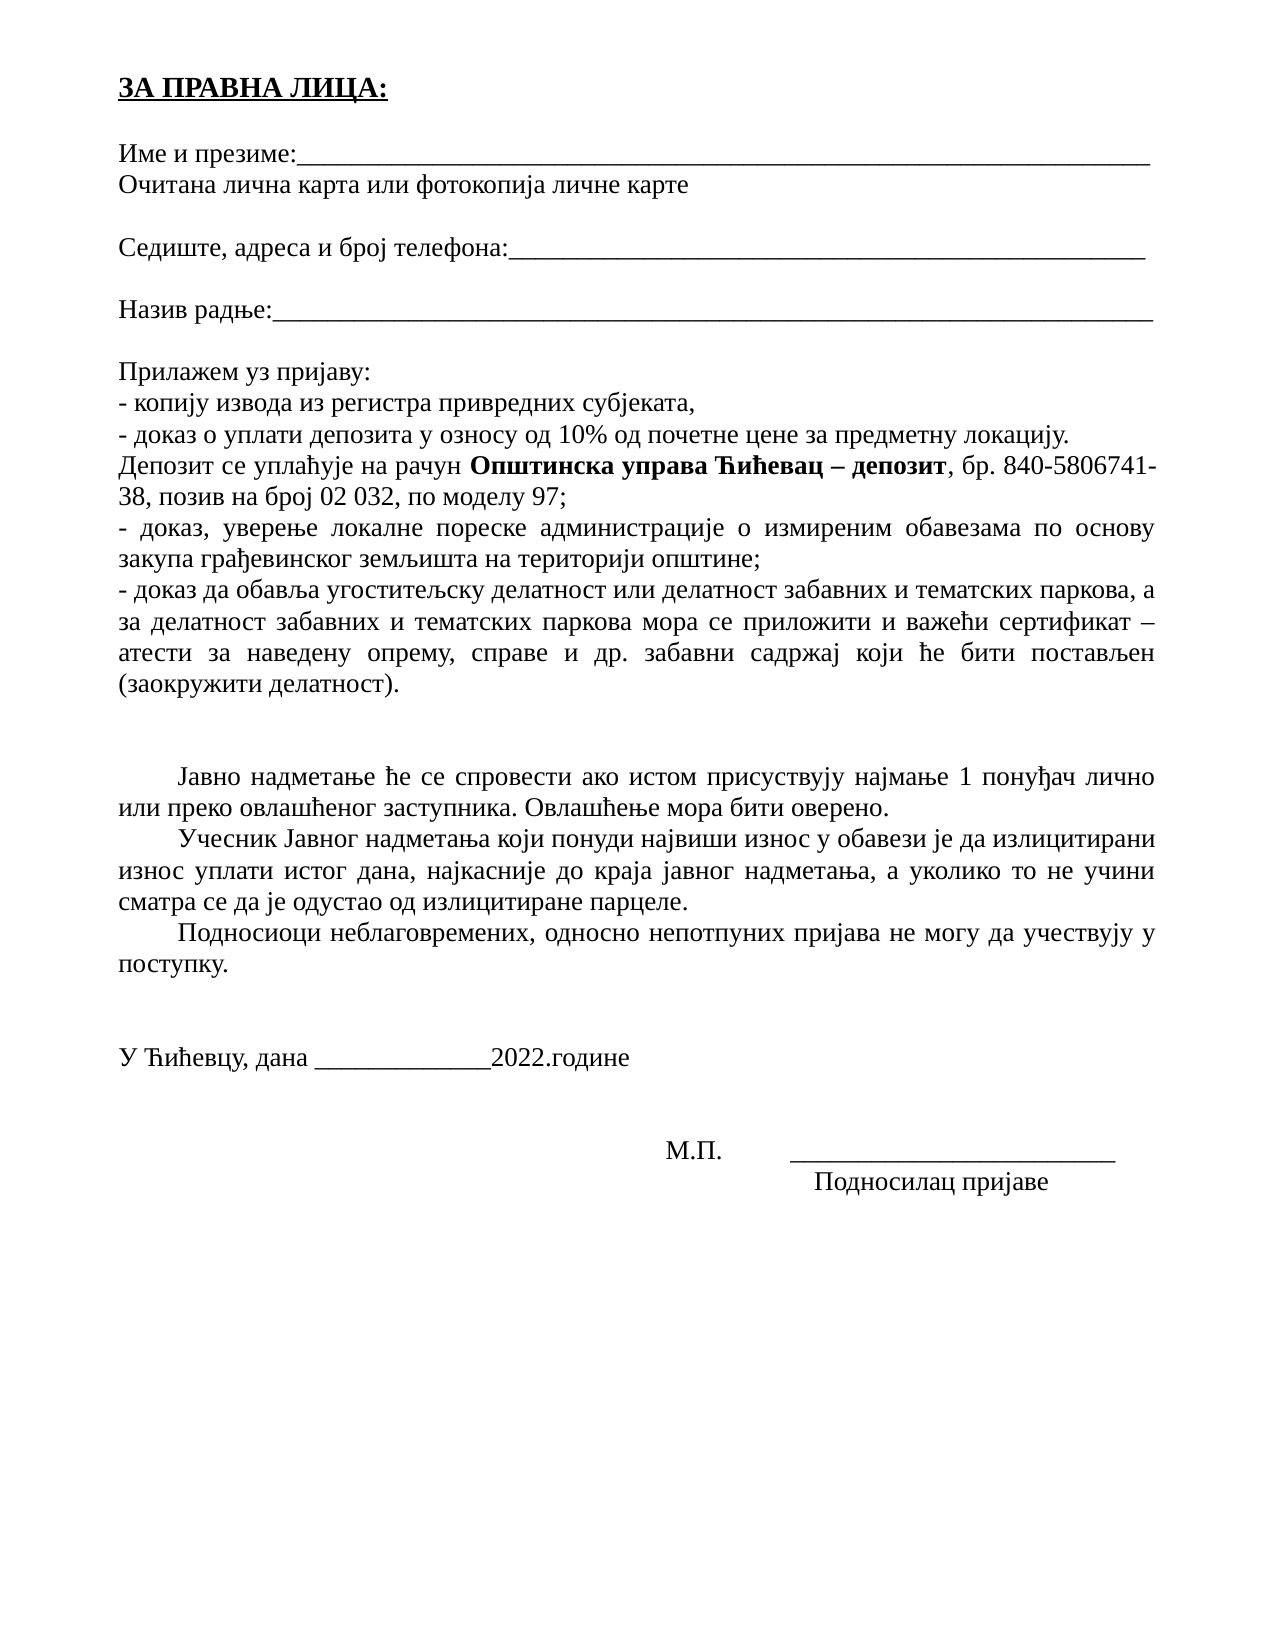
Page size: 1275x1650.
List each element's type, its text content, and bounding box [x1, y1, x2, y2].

text Назив радње:_________________________________________________________________ [118, 293, 1157, 324]
text - доказ, уверење локалне пореске администрације о измиреним обавезама по основу закупа грађевинског земљишта на територији општине; [118, 511, 1157, 573]
text ЗА ПРАВНА ЛИЦА: [118, 70, 1157, 104]
text М.П. ________________________ [118, 1134, 1157, 1165]
text Очитана лична карта или фотокопија личне карте [118, 168, 1157, 200]
text Подносилац пријаве [118, 1165, 1157, 1196]
text Депозит се уплаћује на рачун Општинска управа Ћићевац – депозит, бр. 840-5806741-38, позив на број 02 032, по моделу 97; [118, 449, 1157, 511]
text - доказ да обавља угоститељску делатност или делатност забавних и тематских паркова, а за делатност забавних и тематских паркова мора се приложити и важећи сертификат – атести за наведену опрему, справе и др. забавни садржај који ће бити постављен (заокружити делатност). [118, 573, 1157, 698]
text Име и презиме:_______________________________________________________________ [118, 137, 1157, 168]
text Учесник Јавног надметања који понуди највиши износ у обавези је да излицитирани износ уплати истог дана, најкасније до краја јавног надметања, а уколико то не учини сматра се да је одустао од излицитиране парцеле. [118, 823, 1157, 916]
text - копију извода из регистра привредних субјеката, [118, 387, 1157, 418]
text - доказ о уплати депозита у озносу од 10% од почетне цене за предметну локацију. [118, 418, 1157, 449]
text Прилажем уз пријаву: [118, 355, 1157, 387]
text Јавно надметање ће се спровести ако истом присуствују најмање 1 понуђач лично или преко овлашћеног заступника. Овлашћење мора бити оверено. [118, 760, 1157, 823]
text У Ћићевцу, дана _____________2022.године [118, 1041, 1157, 1072]
text Подносиоци неблаговремених, односно непотпуних пријава не могу да учествују у поступку. [118, 916, 1157, 978]
text Седиште, адреса и број телефона:_______________________________________________ [118, 231, 1157, 262]
